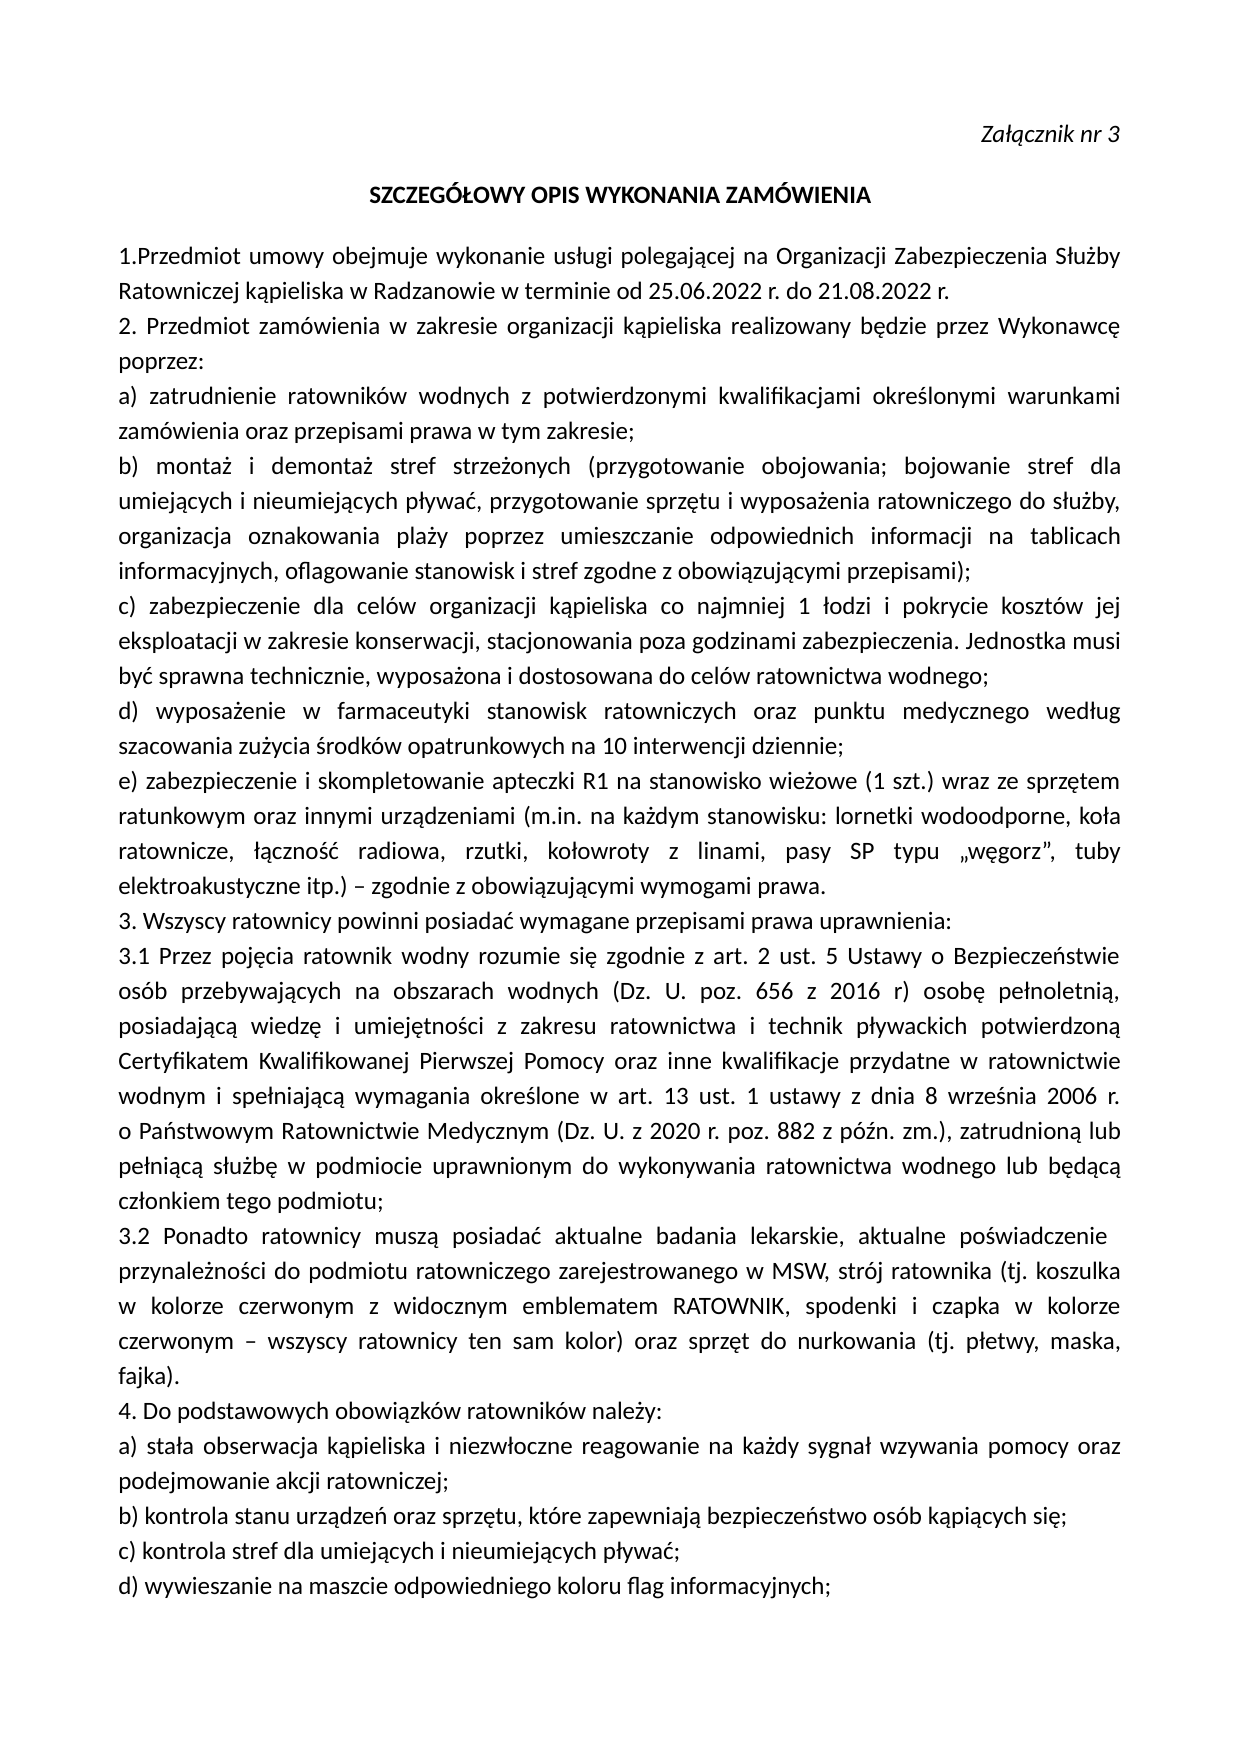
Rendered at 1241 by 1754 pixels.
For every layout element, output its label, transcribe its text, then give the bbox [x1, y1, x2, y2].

text e) zabezpieczenie i skompletowanie apteczki R1 na stanowisko wieżowe (1 szt.) wraz ze sprzętem ratunkowym oraz innymi urządzeniami (m.in. na każdym stanowisku: lornetki wodoodporne, koła ratownicze, łączność radiowa, rzutki, kołowroty z linami, pasy SP typu „węgorz”, tuby elektroakustyczne itp.) – zgodnie z obowiązującymi wymogami prawa. [118, 765, 1122, 901]
text d) wywieszanie na maszcie odpowiedniego koloru flag informacyjnych; [118, 1570, 1122, 1601]
text c) kontrola stref dla umiejących i nieumiejących pływać; [118, 1535, 1122, 1566]
text 4. Do podstawowych obowiązków ratowników należy: [118, 1395, 1122, 1426]
text b) montaż i demontaż stref strzeżonych (przygotowanie obojowania; bojowanie stref dla umiejących i nieumiejących pływać, przygotowanie sprzętu i wyposażenia ratowniczego do służby, organizacja oznakowania plaży poprzez umieszczanie odpowiednich informacji na tablicach informacyjnych, oflagowanie stanowisk i stref zgodne z obowiązującymi przepisami); [118, 450, 1122, 586]
text 1.Przedmiot umowy obejmuje wykonanie usługi polegającej na Organizacji Zabezpieczenia Służby Ratowniczej kąpieliska w Radzanowie w terminie od 25.06.2022 r. do 21.08.2022 r. [118, 240, 1122, 306]
text 3.1 Przez pojęcia ratownik wodny rozumie się zgodnie z art. 2 ust. 5 Ustawy o Bezpieczeństwie osób przebywających na obszarach wodnych (Dz. U. poz. 656 z 2016 r) osobę pełnoletnią, posiadającą wiedzę i umiejętności z zakresu ratownictwa i technik pływackich potwierdzoną Certyfikatem Kwalifikowanej Pierwszej Pomocy oraz inne kwalifikacje przydatne w ratownictwie wodnym i spełniającą wymagania określone w art. 13 ust. 1 ustawy z dnia 8 września 2006 r. o Państwowym Ratownictwie Medycznym (Dz. U. z 2020 r. poz. 882 z późn. zm.), zatrudnioną lub pełniącą służbę w podmiocie uprawnionym do wykonywania ratownictwa wodnego lub będącą członkiem tego podmiotu; [118, 940, 1122, 1216]
text d) wyposażenie w farmaceutyki stanowisk ratowniczych oraz punktu medycznego według szacowania zużycia środków opatrunkowych na 10 interwencji dziennie; [118, 695, 1122, 761]
text a) zatrudnienie ratowników wodnych z potwierdzonymi kwalifikacjami określonymi warunkami zamówienia oraz przepisami prawa w tym zakresie; [118, 380, 1122, 446]
text 3.2 Ponadto ratownicy muszą posiadać aktualne badania lekarskie, aktualne poświadczenie przynależności do podmiotu ratowniczego zarejestrowanego w MSW, strój ratownika (tj. koszulka w kolorze czerwonym z widocznym emblematem RATOWNIK, spodenki i czapka w kolorze czerwonym – wszyscy ratownicy ten sam kolor) oraz sprzęt do nurkowania (tj. płetwy, maska, fajka). [118, 1220, 1122, 1391]
text SZCZEGÓŁOWY OPIS WYKONANIA ZAMÓWIENIA [118, 179, 1122, 210]
text Załącznik nr 3 [118, 118, 1122, 149]
text b) kontrola stanu urządzeń oraz sprzętu, które zapewniają bezpieczeństwo osób kąpiących się; [118, 1500, 1122, 1531]
text a) stała obserwacja kąpieliska i niezwłoczne reagowanie na każdy sygnał wzywania pomocy oraz podejmowanie akcji ratowniczej; [118, 1430, 1122, 1496]
text 3. Wszyscy ratownicy powinni posiadać wymagane przepisami prawa uprawnienia: [118, 905, 1122, 936]
text c) zabezpieczenie dla celów organizacji kąpieliska co najmniej 1 łodzi i pokrycie kosztów jej eksploatacji w zakresie konserwacji, stacjonowania poza godzinami zabezpieczenia. Jednostka musi być sprawna technicznie, wyposażona i dostosowana do celów ratownictwa wodnego; [118, 590, 1122, 691]
text 2. Przedmiot zamówienia w zakresie organizacji kąpieliska realizowany będzie przez Wykonawcę poprzez: [118, 310, 1122, 376]
